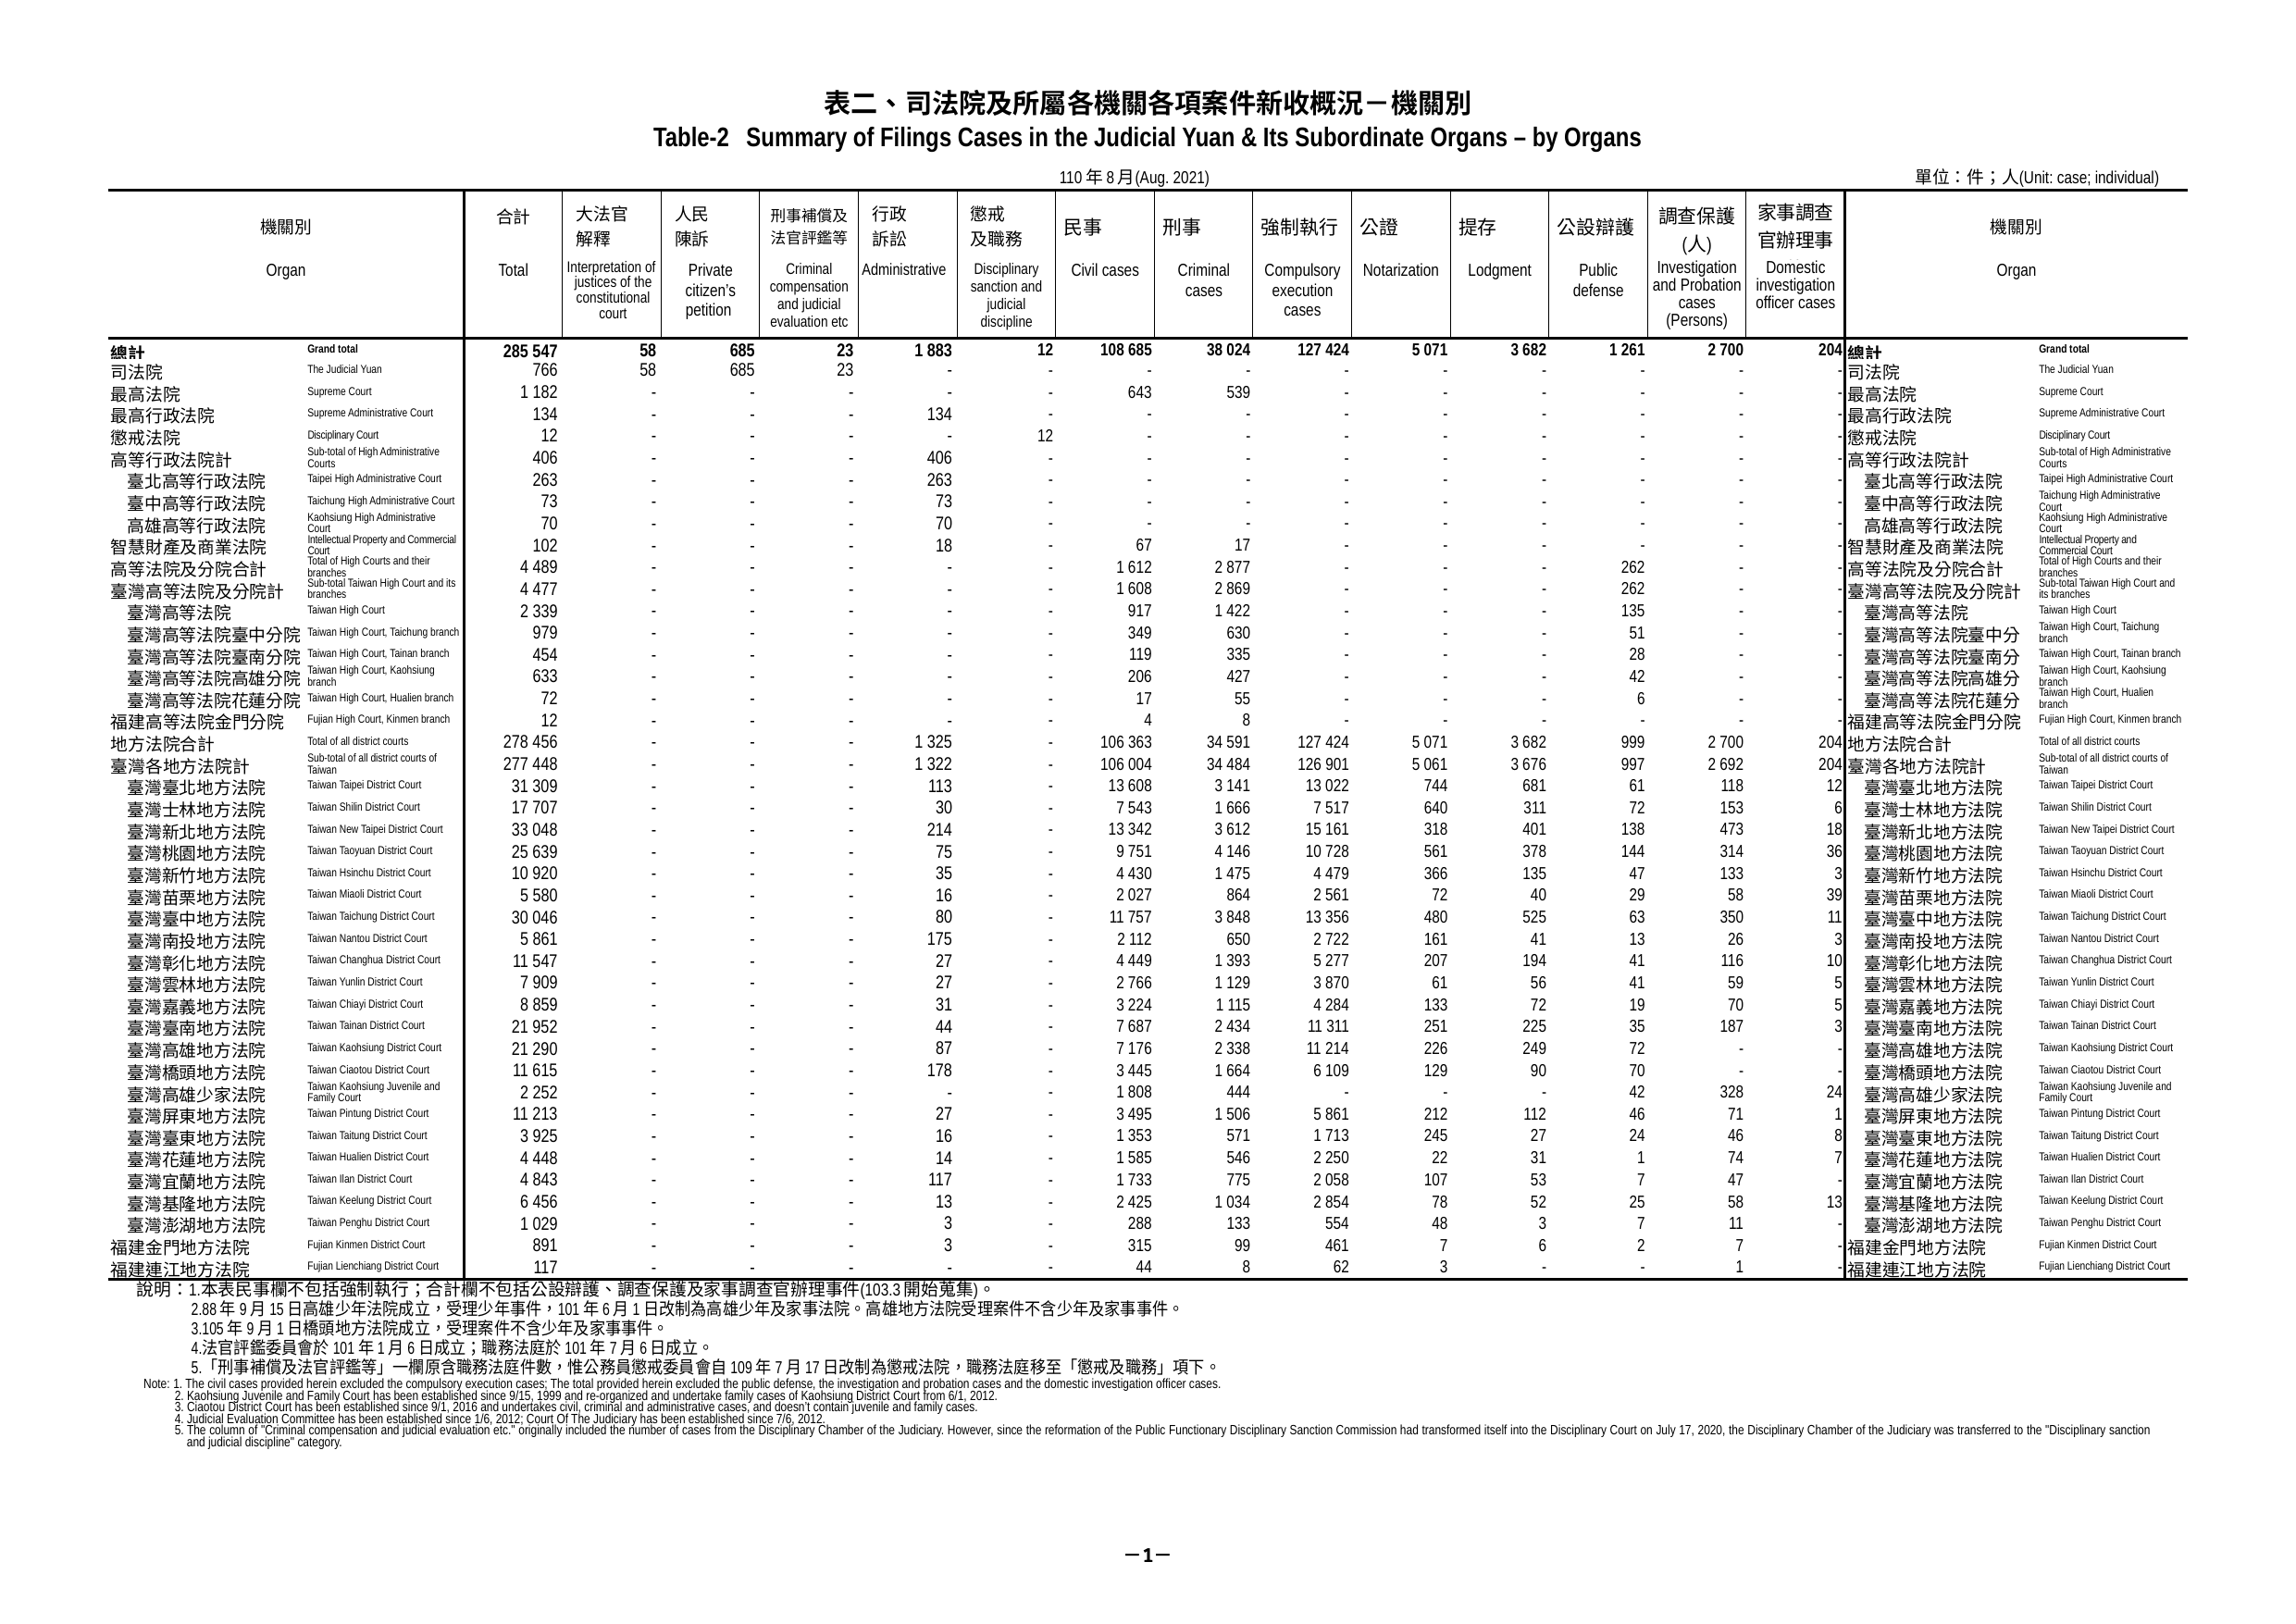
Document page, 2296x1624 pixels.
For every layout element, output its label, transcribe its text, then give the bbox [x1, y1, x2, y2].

table_cell - [1056, 403, 1154, 425]
table_cell 臺灣高雄少家法院 [1846, 1081, 2036, 1103]
table_cell - [957, 403, 1056, 425]
table_cell 臺灣各地方法院計 [1846, 753, 2036, 775]
table_cell - [760, 1256, 858, 1278]
table_cell Disciplinary Court [304, 425, 463, 446]
table_cell - [760, 818, 858, 840]
table_cell - [661, 775, 760, 797]
table_cell Sub-total of all district courts of Taiwan [2036, 753, 2188, 775]
table_cell 3 445 [1056, 1060, 1154, 1081]
table_cell - [1450, 512, 1549, 534]
table_cell - [1746, 688, 1843, 709]
table_cell 地方法院合計 [108, 731, 304, 752]
table_cell - [563, 775, 661, 797]
table_cell 臺灣基隆地方法院 [108, 1190, 304, 1212]
table_cell 311 [1450, 797, 1549, 818]
table_cell 1 808 [1056, 1081, 1154, 1103]
table_cell 臺灣高雄少家法院 [108, 1081, 304, 1103]
table_cell - [563, 1169, 661, 1190]
table_cell Taiwan High Court [2036, 600, 2188, 622]
table_cell - [1746, 425, 1843, 446]
table_cell 27 [859, 1103, 957, 1124]
table_cell 5 071 [1351, 340, 1450, 359]
table_cell 5 277 [1253, 949, 1351, 972]
table_cell 懲戒法院 [1846, 425, 2036, 446]
table_cell - [1351, 709, 1450, 731]
table_cell Criminal cases [1155, 260, 1252, 337]
table_cell 29 [1549, 884, 1647, 906]
table_cell - [1253, 468, 1351, 490]
table_cell 7 909 [465, 972, 563, 993]
table_cell - [957, 490, 1056, 512]
table_cell Fujian Kinmen District Court [304, 1234, 463, 1256]
table_cell 12 [1746, 775, 1843, 797]
table_cell 臺灣高等法院臺南分院 [1846, 643, 2036, 665]
table_cell 47 [1647, 1169, 1746, 1190]
table_cell 129 [1351, 1060, 1450, 1081]
table_cell - [957, 1124, 1056, 1147]
table_cell 116 [1647, 949, 1746, 972]
table_cell Taiwan Taichung District Court [2036, 906, 2188, 928]
table_cell Taiwan Changhua District Court [304, 949, 463, 972]
table_cell 10 [1746, 949, 1843, 972]
table_cell - [1450, 556, 1549, 577]
table_cell 臺灣雲林地方法院 [1846, 972, 2036, 993]
table_cell - [1647, 600, 1746, 622]
table_cell - [859, 380, 957, 403]
table_cell Taiwan Taipei District Court [304, 775, 463, 797]
table_cell - [1253, 600, 1351, 622]
table_cell 30 046 [465, 906, 563, 928]
table_cell Taiwan New Taipei District Court [2036, 818, 2188, 840]
table_cell - [563, 1212, 661, 1234]
table_cell - [1549, 359, 1647, 380]
table_cell - [1253, 403, 1351, 425]
table_cell 58 [563, 340, 661, 359]
table_cell 臺灣高等法院臺中分院 [108, 622, 304, 643]
table_cell 7 [1351, 1234, 1450, 1256]
text 3.105年9月1日橋頭地方法院成立，受理案件不含少年及家事事件。 [191, 1320, 2187, 1339]
table_cell - [760, 425, 858, 446]
table_cell - [1253, 577, 1351, 600]
table_cell - [1746, 709, 1843, 731]
table_header 強制執行 [1253, 192, 1351, 260]
table_cell Taiwan Miaoli District Court [304, 884, 463, 906]
table_cell 107 [1351, 1169, 1450, 1190]
table_cell - [957, 818, 1056, 840]
table_cell - [1351, 490, 1450, 512]
table_cell 30 [859, 797, 957, 818]
table_cell 12 [465, 709, 563, 731]
table_cell 73 [465, 490, 563, 512]
table_cell 1 883 [859, 340, 957, 359]
table_cell 1 115 [1154, 994, 1253, 1015]
table_cell - [1549, 447, 1647, 468]
table_cell 643 [1056, 380, 1154, 403]
table_cell - [1351, 468, 1450, 490]
table_cell 臺灣澎湖地方法院 [108, 1212, 304, 1234]
table_cell - [1647, 403, 1746, 425]
table_cell 16 [859, 1124, 957, 1147]
table_cell 4 448 [465, 1147, 563, 1169]
table_cell Total of High Courts and their branches [2036, 556, 2188, 577]
table_cell 3 [1746, 1015, 1843, 1037]
table_cell 臺灣嘉義地方法院 [108, 994, 304, 1015]
table_cell 34 484 [1154, 753, 1253, 775]
table_cell 5 [1746, 994, 1843, 1015]
table_cell - [1746, 359, 1843, 380]
table_cell - [563, 906, 661, 928]
table_cell - [661, 972, 760, 993]
table_cell Taiwan Taipei District Court [2036, 775, 2188, 797]
table_cell - [1351, 359, 1450, 380]
table_cell - [661, 600, 760, 622]
table_cell 臺灣新北地方法院 [1846, 818, 2036, 840]
table_cell - [661, 447, 760, 468]
table_header 刑事 [1155, 192, 1252, 260]
table_cell - [957, 840, 1056, 862]
table_cell Notarization [1352, 260, 1450, 337]
table_cell - [1351, 643, 1450, 665]
table_cell - [563, 665, 661, 687]
table_cell - [1746, 665, 1843, 687]
table_cell Taiwan Shilin District Court [2036, 797, 2188, 818]
table_cell 臺灣高雄地方法院 [1846, 1037, 2036, 1059]
table_cell Sub-total of High Administrative Courts [304, 447, 463, 468]
table_cell - [859, 1256, 957, 1278]
table_cell - [1746, 1234, 1843, 1256]
table_cell 臺灣臺北地方法院 [1846, 775, 2036, 797]
table_cell 277 448 [465, 753, 563, 775]
table_cell Taiwan Ilan District Court [304, 1169, 463, 1190]
table_cell 1 353 [1056, 1124, 1154, 1147]
table_cell - [661, 577, 760, 600]
table_cell - [563, 1256, 661, 1278]
table_cell 高等法院及分院合計 [1846, 556, 2036, 577]
table_cell 7 [1549, 1169, 1647, 1190]
table_cell 406 [465, 447, 563, 468]
table_cell - [1154, 359, 1253, 380]
table_cell 6 [1746, 797, 1843, 818]
table_cell - [563, 797, 661, 818]
table_cell 70 [465, 512, 563, 534]
table_cell 11 547 [465, 949, 563, 972]
table_cell - [661, 709, 760, 731]
table_cell 1 713 [1253, 1124, 1351, 1147]
table_cell 臺灣嘉義地方法院 [1846, 994, 2036, 1015]
table_cell 智慧財產及商業法院 [108, 534, 304, 556]
table_cell - [1746, 1212, 1843, 1234]
table_cell - [1746, 512, 1843, 534]
table_cell Taiwan Taitung District Court [2036, 1124, 2188, 1147]
table_cell Taiwan Hualien District Court [2036, 1147, 2188, 1169]
table_cell Interpretation of justices of the constitutional court [563, 260, 661, 337]
table_cell 最高行政法院 [108, 403, 304, 425]
table_cell 263 [465, 468, 563, 490]
table_cell 臺灣宜蘭地方法院 [108, 1169, 304, 1190]
table_cell - [760, 447, 858, 468]
table_cell 3 [1746, 928, 1843, 949]
table_cell 401 [1450, 818, 1549, 840]
table_cell - [957, 949, 1056, 972]
table_cell Fujian Kinmen District Court [2036, 1234, 2188, 1256]
table_cell 51 [1549, 622, 1647, 643]
table_cell 臺中高等行政法院 [1846, 490, 2036, 512]
table_cell 臺灣南投地方法院 [108, 928, 304, 949]
table_cell - [661, 949, 760, 972]
table_cell 總計 [1846, 340, 2036, 359]
table_cell - [957, 775, 1056, 797]
table_cell 臺灣臺東地方法院 [1846, 1124, 2036, 1147]
table_cell 685 [661, 359, 760, 380]
table_cell 328 [1647, 1081, 1746, 1103]
table_cell 福建金門地方法院 [1846, 1234, 2036, 1256]
table_cell - [563, 622, 661, 643]
table_cell 5 861 [1253, 1103, 1351, 1124]
table_header 公設辯護 [1549, 192, 1647, 260]
table_cell 72 [465, 688, 563, 709]
table_cell 臺灣基隆地方法院 [1846, 1190, 2036, 1212]
table_cell 21 290 [465, 1037, 563, 1059]
table_cell 119 [1056, 643, 1154, 665]
table_cell 高等行政法院計 [1846, 447, 2036, 468]
table_cell - [1351, 600, 1450, 622]
table_cell 10 920 [465, 862, 563, 884]
text 2.88年9月15日高雄少年法院成立，受理少年事件，101年6月1日改制為高雄少年及家事法院。高雄地方法院受理案件不含少年及家事事件。 [191, 1300, 2187, 1320]
table_cell - [661, 425, 760, 446]
table_cell 70 [1647, 994, 1746, 1015]
table_cell 72 [1351, 884, 1450, 906]
table_cell Sub-total of High Administrative Courts [2036, 447, 2188, 468]
table_cell - [957, 1037, 1056, 1059]
table_cell 90 [1450, 1060, 1549, 1081]
table_cell 108 685 [1056, 340, 1154, 359]
table_cell - [563, 1147, 661, 1169]
table_cell - [661, 556, 760, 577]
text 5.「刑事補償及法官評鑑等」一欄原含職務法庭件數，惟公務員懲戒委員會自109年7月17日改制為懲戒法院，職務法庭移至「懲戒及職務」項下。 [191, 1357, 2187, 1377]
text 說明：1.本表民事欄不包括強制執行；合計欄不包括公設辯護、調查保護及家事調查官辦理事件(103.3開始蒐集)。 [137, 1281, 2159, 1300]
table_cell 1 612 [1056, 556, 1154, 577]
table_cell - [957, 688, 1056, 709]
table_cell 6 109 [1253, 1060, 1351, 1081]
table_cell 226 [1351, 1037, 1450, 1059]
table_cell 17 707 [465, 797, 563, 818]
table_cell 58 [1647, 884, 1746, 906]
table_cell 臺灣高等法院及分院計 [108, 577, 304, 600]
table_cell Taiwan Taitung District Court [304, 1124, 463, 1147]
table_cell - [661, 1190, 760, 1212]
table_cell 10 728 [1253, 840, 1351, 862]
table_cell 997 [1549, 753, 1647, 775]
table_cell 總計 [108, 340, 304, 359]
table_cell 117 [859, 1169, 957, 1190]
table_cell 61 [1549, 775, 1647, 797]
table_cell - [1549, 380, 1647, 403]
table_cell 3 141 [1154, 775, 1253, 797]
table_cell 27 [859, 972, 957, 993]
table_cell 35 [1549, 1015, 1647, 1037]
table_cell - [1746, 447, 1843, 468]
table_cell 681 [1450, 775, 1549, 797]
table_cell 2 425 [1056, 1190, 1154, 1212]
table_cell 72 [1450, 994, 1549, 1015]
table_cell 3 [1450, 1212, 1549, 1234]
table_cell 6 [1450, 1234, 1549, 1256]
table_cell Supreme Administrative Court [2036, 403, 2188, 425]
table_cell 4 [1056, 709, 1154, 731]
text 表二、司法院及所屬各機關各項案件新收概況－機關別 [137, 82, 2159, 121]
table_header 家事調查官辦理事件 [1746, 192, 1843, 260]
table_cell - [957, 512, 1056, 534]
table_cell Taipei High Administrative Court [2036, 468, 2188, 490]
table_cell 979 [465, 622, 563, 643]
table_cell 161 [1351, 928, 1450, 949]
table_cell - [563, 643, 661, 665]
table_cell - [563, 818, 661, 840]
table_cell - [563, 1190, 661, 1212]
table_cell - [1351, 622, 1450, 643]
table_cell - [661, 884, 760, 906]
table_cell - [661, 534, 760, 556]
table_cell - [760, 380, 858, 403]
table_cell 7 517 [1253, 797, 1351, 818]
table_cell - [1549, 1256, 1647, 1278]
table_cell 1 585 [1056, 1147, 1154, 1169]
table_cell 204 [1746, 753, 1843, 775]
table_cell 214 [859, 818, 957, 840]
table_cell 高雄高等行政法院 [108, 512, 304, 534]
table_cell 5 861 [465, 928, 563, 949]
table_cell 4 284 [1253, 994, 1351, 1015]
table_cell - [957, 972, 1056, 993]
table_cell - [957, 1015, 1056, 1037]
table_cell 891 [465, 1234, 563, 1256]
table_cell 31 [859, 994, 957, 1015]
table_cell - [957, 1212, 1056, 1234]
table_cell 31 [1450, 1147, 1549, 1169]
table_cell Sub-total of all district courts of Taiwan [304, 753, 463, 775]
table_cell 13 608 [1056, 775, 1154, 797]
table_cell 133 [1154, 1212, 1253, 1234]
table_cell 臺灣高等法院花蓮分院 [108, 688, 304, 709]
table_cell 278 456 [465, 731, 563, 752]
table_cell 臺灣新竹地方法院 [1846, 862, 2036, 884]
table_cell 27 [859, 949, 957, 972]
table_cell Taichung High Administrative Court [2036, 490, 2188, 512]
table_cell 17 [1056, 688, 1154, 709]
table_cell - [1450, 468, 1549, 490]
table_cell 134 [859, 403, 957, 425]
table_cell Taiwan Nantou District Court [2036, 928, 2188, 949]
table_cell 1 034 [1154, 1190, 1253, 1212]
table_cell 46 [1647, 1124, 1746, 1147]
table_cell 47 [1549, 862, 1647, 884]
table_cell - [1746, 380, 1843, 403]
table_cell 70 [1549, 1060, 1647, 1081]
table_cell - [661, 906, 760, 928]
table_cell - [1056, 512, 1154, 534]
table_cell 206 [1056, 665, 1154, 687]
table_cell Grand total [2036, 340, 2188, 359]
table_header 民事 [1056, 192, 1154, 260]
table_cell 臺灣高等法院臺中分院 [1846, 622, 2036, 643]
table_cell Sub-total Taiwan High Court and its branches [2036, 577, 2188, 600]
table_cell 司法院 [108, 359, 304, 380]
table_cell 3 676 [1450, 753, 1549, 775]
table_cell 臺灣臺南地方法院 [1846, 1015, 2036, 1037]
table_cell 臺灣花蓮地方法院 [1846, 1147, 2036, 1169]
table_cell - [661, 797, 760, 818]
table_cell - [661, 1015, 760, 1037]
table_cell 99 [1154, 1234, 1253, 1256]
table_header 機關別 [108, 192, 463, 260]
table_cell 9 751 [1056, 840, 1154, 862]
table_cell 766 [465, 359, 563, 380]
table_cell 22 [1351, 1147, 1450, 1169]
table_cell Taiwan High Court, Tainan branch [2036, 643, 2188, 665]
table_cell 2 339 [465, 600, 563, 622]
table_cell - [760, 665, 858, 687]
table_cell - [1351, 556, 1450, 577]
table_cell 41 [1549, 972, 1647, 993]
table_cell 最高行政法院 [1846, 403, 2036, 425]
table_cell - [1253, 512, 1351, 534]
table_cell 臺灣高等法院 [1846, 600, 2036, 622]
table_cell Taiwan Ilan District Court [2036, 1169, 2188, 1190]
table_cell - [957, 709, 1056, 731]
table_cell 87 [859, 1037, 957, 1059]
table_header 合計 [465, 192, 562, 260]
table_cell 1 182 [465, 380, 563, 403]
table_cell Kaohsiung High Administrative Court [2036, 512, 2188, 534]
table_cell 633 [465, 665, 563, 687]
table_cell 650 [1154, 928, 1253, 949]
text 2. Kaohsiung Juvenile and Family Court has been established since 9/15, 1999 and re-organized and undertake family cases of Kaohsiung District Court from 6/1, 2012. [137, 1391, 2159, 1403]
table_cell 34 591 [1154, 731, 1253, 752]
table_cell - [1647, 447, 1746, 468]
table_cell 臺灣臺南地方法院 [108, 1015, 304, 1037]
table_cell Taiwan Changhua District Court [2036, 949, 2188, 972]
table_cell 263 [859, 468, 957, 490]
table_cell - [760, 1015, 858, 1037]
table_cell 福建連江地方法院 [1846, 1256, 2036, 1278]
table_cell - [760, 600, 858, 622]
table_cell - [1351, 425, 1450, 446]
table_cell 349 [1056, 622, 1154, 643]
table_cell 8 [1746, 1124, 1843, 1147]
table_cell - [563, 731, 661, 752]
table_cell 58 [563, 359, 661, 380]
table_cell 臺灣澎湖地方法院 [1846, 1212, 2036, 1234]
table_cell 臺灣雲林地方法院 [108, 972, 304, 993]
table_cell - [760, 994, 858, 1015]
table_cell Sub-total Taiwan High Court and its branches [304, 577, 463, 600]
table_cell 41 [1450, 928, 1549, 949]
table_cell - [1746, 600, 1843, 622]
table_cell - [1746, 643, 1843, 665]
table_cell 52 [1450, 1190, 1549, 1212]
table_cell 46 [1549, 1103, 1647, 1124]
table_cell - [957, 468, 1056, 490]
table_cell - [661, 403, 760, 425]
table_cell - [1647, 622, 1746, 643]
table_cell 53 [1450, 1169, 1549, 1190]
table_cell - [1154, 468, 1253, 490]
table_cell - [661, 1212, 760, 1234]
table_cell - [1647, 1037, 1746, 1059]
table_cell 27 [1450, 1124, 1549, 1147]
table_cell - [563, 994, 661, 1015]
table_cell Taiwan Nantou District Court [304, 928, 463, 949]
table_cell - [1549, 468, 1647, 490]
table_cell - [1450, 600, 1549, 622]
table_cell 118 [1647, 775, 1746, 797]
table_cell - [661, 928, 760, 949]
table_cell Taiwan Tainan District Court [2036, 1015, 2188, 1037]
table_cell 225 [1450, 1015, 1549, 1037]
table_cell 2 692 [1647, 753, 1746, 775]
table_cell - [957, 731, 1056, 752]
table_cell 427 [1154, 665, 1253, 687]
table_cell 70 [859, 512, 957, 534]
table_cell - [760, 972, 858, 993]
table_cell - [1253, 490, 1351, 512]
table_cell 福建高等法院金門分院 [1846, 709, 2036, 731]
table_cell 4 843 [465, 1169, 563, 1190]
table_cell 3 [859, 1212, 957, 1234]
table_cell - [957, 1169, 1056, 1190]
table_cell 臺灣新竹地方法院 [108, 862, 304, 884]
table_cell - [1450, 643, 1549, 665]
table_cell Taiwan Taoyuan District Court [304, 840, 463, 862]
table_cell - [859, 688, 957, 709]
table_cell 地方法院合計 [1846, 731, 2036, 752]
table_cell 臺灣彰化地方法院 [108, 949, 304, 972]
table_cell 臺中高等行政法院 [108, 490, 304, 512]
table_cell Organ [108, 260, 463, 337]
text 4.法官評鑑委員會於101年1月6日成立；職務法庭於101年7月6日成立。 [191, 1339, 2187, 1357]
table_cell - [1746, 577, 1843, 600]
table_cell - [661, 818, 760, 840]
table_cell - [1351, 577, 1450, 600]
table_cell 1 261 [1549, 340, 1647, 359]
text 110年8月(Aug. 2021) 單位：件；人(Unit: case; individual) [137, 164, 2159, 189]
table_cell 3 612 [1154, 818, 1253, 840]
table_cell 6 456 [465, 1190, 563, 1212]
table_cell 126 901 [1253, 753, 1351, 775]
table_cell - [1647, 425, 1746, 446]
table_cell 59 [1647, 972, 1746, 993]
table_cell Taiwan Kaohsiung Juvenile and Family Court [304, 1081, 463, 1103]
table_cell 207 [1351, 949, 1450, 972]
table_cell 2 766 [1056, 972, 1154, 993]
table_cell - [1647, 359, 1746, 380]
table_cell Taiwan Penghu District Court [304, 1212, 463, 1234]
table_cell - [563, 556, 661, 577]
table_cell 5 580 [465, 884, 563, 906]
table_cell 臺灣南投地方法院 [1846, 928, 2036, 949]
table_cell - [1647, 577, 1746, 600]
table_cell - [1450, 665, 1549, 687]
table_cell - [957, 862, 1056, 884]
table_cell 73 [859, 490, 957, 512]
table_cell 62 [1253, 1256, 1351, 1278]
table_cell - [957, 1190, 1056, 1212]
table_cell 5 071 [1351, 731, 1450, 752]
table_cell 187 [1647, 1015, 1746, 1037]
table_cell 1 [1647, 1256, 1746, 1278]
table_cell 臺灣桃園地方法院 [108, 840, 304, 862]
table_cell 378 [1450, 840, 1549, 862]
table_cell - [1746, 403, 1843, 425]
table_cell - [661, 1147, 760, 1169]
table_cell - [760, 577, 858, 600]
table_cell 13 [1549, 928, 1647, 949]
table_cell - [1450, 1081, 1549, 1103]
table_cell 司法院 [1846, 359, 2036, 380]
table_cell 2 252 [465, 1081, 563, 1103]
table_cell - [563, 688, 661, 709]
table_cell - [661, 1103, 760, 1124]
table_cell - [1056, 468, 1154, 490]
table_cell - [760, 1169, 858, 1190]
table_cell - [1351, 512, 1450, 534]
table_cell - [1746, 468, 1843, 490]
table_cell - [957, 643, 1056, 665]
table_cell 3 [1351, 1256, 1450, 1278]
table_cell 11 214 [1253, 1037, 1351, 1059]
table_cell - [859, 359, 957, 380]
table_cell 2 700 [1647, 731, 1746, 752]
table_cell 178 [859, 1060, 957, 1081]
table_cell - [1746, 534, 1843, 556]
table_cell Total of all district courts [304, 731, 463, 752]
table_cell - [661, 665, 760, 687]
table_cell 23 [760, 359, 858, 380]
table_cell 1 506 [1154, 1103, 1253, 1124]
table_cell Taiwan Taichung District Court [304, 906, 463, 928]
table_cell - [957, 1060, 1056, 1081]
table_cell - [563, 928, 661, 949]
table_cell 25 [1549, 1190, 1647, 1212]
table_cell 福建金門地方法院 [108, 1234, 304, 1256]
table_cell 864 [1154, 884, 1253, 906]
table_cell Taiwan Kaohsiung District Court [304, 1037, 463, 1059]
table_cell Compulsory execution cases [1253, 260, 1351, 337]
table_cell The Judicial Yuan [304, 359, 463, 380]
table_cell 2 722 [1253, 928, 1351, 949]
text 3. Ciaotou District Court has been established since 9/1, 2016 and undertakes civil, criminal and administrative cases, and doesn’t contain juvenile and family cases. [137, 1403, 2159, 1414]
table_cell - [1056, 490, 1154, 512]
table_cell 1 393 [1154, 949, 1253, 972]
table_cell - [1253, 622, 1351, 643]
table_cell 315 [1056, 1234, 1154, 1256]
table_cell 106 004 [1056, 753, 1154, 775]
table_cell Taiwan Chiayi District Court [304, 994, 463, 1015]
table_cell Supreme Court [304, 380, 463, 403]
table_cell 366 [1351, 862, 1450, 884]
table_cell 133 [1647, 862, 1746, 884]
table_cell - [563, 1081, 661, 1103]
table_cell - [957, 1234, 1056, 1256]
table_cell - [1746, 622, 1843, 643]
table_cell 臺灣臺中地方法院 [1846, 906, 2036, 928]
table_cell 5 061 [1351, 753, 1450, 775]
table_cell 112 [1450, 1103, 1549, 1124]
table_cell Taiwan High Court, Hualien branch [304, 688, 463, 709]
table_cell - [1549, 512, 1647, 534]
table_cell 3 870 [1253, 972, 1351, 993]
table_cell 4 146 [1154, 840, 1253, 862]
table_cell - [1154, 490, 1253, 512]
table_cell 4 430 [1056, 862, 1154, 884]
table_cell Taiwan Miaoli District Court [2036, 884, 2188, 906]
table_cell - [563, 600, 661, 622]
table_header 調查保護 (人) [1648, 192, 1745, 260]
table_cell 26 [1647, 928, 1746, 949]
table_cell - [1746, 490, 1843, 512]
table_cell - [563, 840, 661, 862]
table_cell - [760, 949, 858, 972]
table_cell - [1647, 468, 1746, 490]
table_cell 1 [1549, 1147, 1647, 1169]
table_cell - [1549, 425, 1647, 446]
table_cell - [1056, 359, 1154, 380]
table_cell - [957, 753, 1056, 775]
table_cell - [859, 643, 957, 665]
table_cell - [760, 731, 858, 752]
table_cell - [1253, 359, 1351, 380]
table_cell 臺灣臺東地方法院 [108, 1124, 304, 1147]
table_cell 56 [1450, 972, 1549, 993]
table_cell Taiwan High Court, Kaohsiung branch [304, 665, 463, 687]
table_cell - [760, 1190, 858, 1212]
table_cell - [859, 577, 957, 600]
table_cell - [1549, 490, 1647, 512]
table_cell - [760, 490, 858, 512]
table_cell - [957, 359, 1056, 380]
table_cell - [760, 906, 858, 928]
table_cell Taiwan High Court [304, 600, 463, 622]
table_cell 41 [1549, 949, 1647, 972]
table_cell - [957, 797, 1056, 818]
table_cell - [1154, 447, 1253, 468]
table_cell 2 058 [1253, 1169, 1351, 1190]
table_cell - [760, 1037, 858, 1059]
table_cell Total [465, 260, 562, 337]
table_cell Taiwan Hsinchu District Court [2036, 862, 2188, 884]
table_cell - [957, 577, 1056, 600]
table_cell 318 [1351, 818, 1450, 840]
table_cell 262 [1549, 577, 1647, 600]
table_cell Lodgment [1451, 260, 1548, 337]
table_cell - [1746, 1169, 1843, 1190]
table_cell Taiwan Kaohsiung Juvenile and Family Court [2036, 1081, 2188, 1103]
table_cell Grand total [304, 340, 463, 359]
table_cell 454 [465, 643, 563, 665]
table_cell Taiwan High Court, Taichung branch [304, 622, 463, 643]
table_cell - [1647, 534, 1746, 556]
table_cell 175 [859, 928, 957, 949]
table_cell - [1253, 556, 1351, 577]
table_cell 3 682 [1450, 731, 1549, 752]
table_cell - [1154, 403, 1253, 425]
table_cell - [1647, 380, 1746, 403]
table_cell 4 449 [1056, 949, 1154, 972]
table_cell 35 [859, 862, 957, 884]
table_cell - [1056, 447, 1154, 468]
table_cell - [1253, 1081, 1351, 1103]
table_cell 33 048 [465, 818, 563, 840]
table_cell Total of all district courts [2036, 731, 2188, 752]
table_cell 775 [1154, 1169, 1253, 1190]
table_cell 1 422 [1154, 600, 1253, 622]
table_cell - [1450, 709, 1549, 731]
table_cell 臺灣屏東地方法院 [1846, 1103, 2036, 1124]
table_cell 智慧財產及商業法院 [1846, 534, 2036, 556]
table_cell - [760, 1147, 858, 1169]
table_cell 3 224 [1056, 994, 1154, 1015]
table_cell - [1647, 490, 1746, 512]
table_header 行政 訴訟 [859, 192, 957, 260]
table_cell 135 [1450, 862, 1549, 884]
table_cell - [1253, 380, 1351, 403]
table_cell 67 [1056, 534, 1154, 556]
table_cell 1 325 [859, 731, 957, 752]
table_cell 71 [1647, 1103, 1746, 1124]
table_cell 24 [1746, 1081, 1843, 1103]
table_cell 臺灣屏東地方法院 [108, 1103, 304, 1124]
table_cell Taiwan Taoyuan District Court [2036, 840, 2188, 862]
table_cell 102 [465, 534, 563, 556]
table_cell - [661, 1124, 760, 1147]
table_cell Total of High Courts and their branches [304, 556, 463, 577]
table_cell - [760, 840, 858, 862]
table_cell Taiwan Yunlin District Court [2036, 972, 2188, 993]
table_cell 18 [1746, 818, 1843, 840]
table_cell 8 [1154, 709, 1253, 731]
table_cell 42 [1549, 1081, 1647, 1103]
table_cell - [1450, 1256, 1549, 1278]
table_cell - [1450, 403, 1549, 425]
table_cell 2 854 [1253, 1190, 1351, 1212]
table_cell Intellectual Property and Commercial Court [304, 534, 463, 556]
table_cell - [1450, 534, 1549, 556]
table_cell 25 639 [465, 840, 563, 862]
table_cell - [563, 1060, 661, 1081]
table_cell - [661, 862, 760, 884]
table_cell 臺灣苗栗地方法院 [108, 884, 304, 906]
table_cell 1 129 [1154, 972, 1253, 993]
table_cell 7 [1549, 1212, 1647, 1234]
table_cell 288 [1056, 1212, 1154, 1234]
table_cell 138 [1549, 818, 1647, 840]
table_cell 36 [1746, 840, 1843, 862]
table_cell Domestic investigation officer cases [1746, 260, 1843, 337]
table_cell Taiwan Keelung District Court [304, 1190, 463, 1212]
table_cell The Judicial Yuan [2036, 359, 2188, 380]
table_cell - [563, 490, 661, 512]
text Note: 1. The civil cases provided herein excluded the compulsory execution cases; The total provided herein excluded the public defense, the investigation and probation cases and the domestic investigation officer cases. [143, 1380, 2159, 1391]
table_cell 546 [1154, 1147, 1253, 1169]
table_cell - [957, 884, 1056, 906]
table_cell - [563, 577, 661, 600]
table_cell 744 [1351, 775, 1450, 797]
table_cell 臺灣高等法院臺南分院 [108, 643, 304, 665]
table_cell - [563, 709, 661, 731]
table_cell 8 859 [465, 994, 563, 1015]
table_cell 78 [1351, 1190, 1450, 1212]
table_cell 12 [465, 425, 563, 446]
table_cell 23 [760, 340, 858, 359]
table_cell 335 [1154, 643, 1253, 665]
table_cell - [760, 1103, 858, 1124]
table_cell 204 [1746, 340, 1843, 359]
table_cell 127 424 [1253, 340, 1351, 359]
table_cell 臺灣宜蘭地方法院 [1846, 1169, 2036, 1190]
table_cell 2 877 [1154, 556, 1253, 577]
table_cell - [957, 622, 1056, 643]
table_cell 245 [1351, 1124, 1450, 1147]
table_cell - [1351, 1081, 1450, 1103]
table_cell - [1450, 425, 1549, 446]
table_cell 懲戒法院 [108, 425, 304, 446]
table_cell - [760, 884, 858, 906]
table_cell - [957, 556, 1056, 577]
table_cell 12 [957, 425, 1056, 446]
text 5. The column of "Criminal compensation and judicial evaluation etc." originally included the number of cases from the Disciplinary Chamber of the Judiciary. However, since the reformation of the Public Functionary Disciplinary Sanction Commission had transformed itself into the Disciplinary Court on July 17, 2020, the Disciplinary Chamber of the Judiciary was transferred to the "Disciplinary sanction and judicial discipline" category. [174, 1426, 2159, 1449]
table_cell 高等行政法院計 [108, 447, 304, 468]
table_cell - [661, 1060, 760, 1081]
table_cell - [859, 665, 957, 687]
table_cell 5 [1746, 972, 1843, 993]
table_cell 133 [1351, 994, 1450, 1015]
table_cell - [1647, 709, 1746, 731]
table_cell 3 [859, 1234, 957, 1256]
table_cell - [1450, 380, 1549, 403]
table_cell 臺北高等行政法院 [1846, 468, 2036, 490]
table_cell 臺灣高等法院及分院計 [1846, 577, 2036, 600]
table_cell - [760, 862, 858, 884]
table_header 機關別 [1846, 192, 2188, 260]
table_cell - [1154, 425, 1253, 446]
table_cell 106 363 [1056, 731, 1154, 752]
table_cell - [563, 884, 661, 906]
table_cell - [859, 600, 957, 622]
table_cell - [563, 862, 661, 884]
table_cell 640 [1351, 797, 1450, 818]
table_cell 480 [1351, 906, 1450, 928]
table_cell Taiwan Chiayi District Court [2036, 994, 2188, 1015]
table_cell - [1351, 534, 1450, 556]
table_cell 74 [1647, 1147, 1746, 1169]
table_cell 臺灣士林地方法院 [108, 797, 304, 818]
table_cell - [760, 1234, 858, 1256]
table_cell Fujian High Court, Kinmen branch [304, 709, 463, 731]
table_cell 2 561 [1253, 884, 1351, 906]
table_cell - [661, 1256, 760, 1278]
table_cell Intellectual Property and Commercial Court [2036, 534, 2188, 556]
table_cell 高雄高等行政法院 [1846, 512, 2036, 534]
table_cell Taiwan Keelung District Court [2036, 1190, 2188, 1212]
table_cell 高等法院及分院合計 [108, 556, 304, 577]
table_cell Civil cases [1056, 260, 1154, 337]
table_cell 7 543 [1056, 797, 1154, 818]
table_cell 2 112 [1056, 928, 1154, 949]
table_cell 204 [1746, 731, 1843, 752]
table_cell - [1450, 577, 1549, 600]
table_cell Organ [1846, 260, 2188, 337]
table_cell - [859, 556, 957, 577]
table_cell 臺灣高雄地方法院 [108, 1037, 304, 1059]
table_cell - [957, 1147, 1056, 1169]
table_cell 2 [1549, 1234, 1647, 1256]
table_cell 212 [1351, 1103, 1450, 1124]
table_cell 314 [1647, 840, 1746, 862]
table_cell 55 [1154, 688, 1253, 709]
table_cell - [1351, 688, 1450, 709]
table_cell Disciplinary Court [2036, 425, 2188, 446]
table_cell 144 [1549, 840, 1647, 862]
table_cell 13 [859, 1190, 957, 1212]
table_cell Fujian High Court, Kinmen branch [2036, 709, 2188, 731]
table_cell - [563, 1234, 661, 1256]
table_cell - [760, 1212, 858, 1234]
table_cell - [563, 447, 661, 468]
table_cell 44 [859, 1015, 957, 1037]
table_cell - [859, 1081, 957, 1103]
table_cell - [1549, 709, 1647, 731]
table_cell 44 [1056, 1256, 1154, 1278]
table_cell - [661, 688, 760, 709]
table_cell 臺灣各地方法院計 [108, 753, 304, 775]
table_cell - [1253, 688, 1351, 709]
table_cell 7 [1746, 1147, 1843, 1169]
table_cell Taiwan Penghu District Court [2036, 1212, 2188, 1234]
table_cell 4 477 [465, 577, 563, 600]
table_cell 61 [1351, 972, 1450, 993]
table_cell - [1746, 556, 1843, 577]
table_cell 262 [1549, 556, 1647, 577]
table_cell - [1746, 1037, 1843, 1059]
table_cell 999 [1549, 731, 1647, 752]
table_cell 48 [1351, 1212, 1450, 1234]
table_cell - [661, 512, 760, 534]
table_cell - [661, 1081, 760, 1103]
table_cell - [1647, 556, 1746, 577]
table_cell 6 [1549, 688, 1647, 709]
table_cell - [1746, 1060, 1843, 1081]
table_cell 2 338 [1154, 1037, 1253, 1059]
table_cell - [957, 994, 1056, 1015]
table_cell - [1450, 622, 1549, 643]
table_cell 臺灣高等法院高雄分院 [108, 665, 304, 687]
table_cell - [859, 425, 957, 446]
table_cell - [661, 994, 760, 1015]
table_header 公證 [1352, 192, 1450, 260]
table_cell 80 [859, 906, 957, 928]
table_cell - [1450, 688, 1549, 709]
table_cell 31 309 [465, 775, 563, 797]
table_cell - [563, 425, 661, 446]
table_cell 臺灣橋頭地方法院 [108, 1060, 304, 1081]
table_cell 臺灣士林地方法院 [1846, 797, 2036, 818]
table_cell 臺灣苗栗地方法院 [1846, 884, 2036, 906]
table_cell - [661, 1234, 760, 1256]
table_cell 72 [1549, 797, 1647, 818]
table_cell 525 [1450, 906, 1549, 928]
table_cell Taiwan New Taipei District Court [304, 818, 463, 840]
table_cell Taiwan High Court, Kaohsiung branch [2036, 665, 2188, 687]
table_cell 13 342 [1056, 818, 1154, 840]
table_cell 571 [1154, 1124, 1253, 1147]
table_cell Taiwan Pintung District Court [2036, 1103, 2188, 1124]
table_cell 127 424 [1253, 731, 1351, 752]
table_cell - [957, 534, 1056, 556]
table_cell 臺灣高等法院高雄分院 [1846, 665, 2036, 687]
table_cell 福建高等法院金門分院 [108, 709, 304, 731]
table_cell - [661, 1037, 760, 1059]
table_cell - [563, 949, 661, 972]
table_cell 臺灣臺中地方法院 [108, 906, 304, 928]
table_cell 63 [1549, 906, 1647, 928]
table_cell - [760, 468, 858, 490]
table_cell - [661, 490, 760, 512]
table_cell 臺灣橋頭地方法院 [1846, 1060, 2036, 1081]
table_cell 350 [1647, 906, 1746, 928]
table_cell - [760, 1060, 858, 1081]
text Table-2 Summary of Filings Cases in the Judicial Yuan & Its Subordinate Organs – by Organs [137, 121, 2159, 152]
table_cell 1 733 [1056, 1169, 1154, 1190]
table_cell - [661, 1169, 760, 1190]
table_cell - [760, 622, 858, 643]
table_cell 18 [859, 534, 957, 556]
table_cell 4 489 [465, 556, 563, 577]
table_cell 11 213 [465, 1103, 563, 1124]
table_cell - [957, 600, 1056, 622]
table_cell 113 [859, 775, 957, 797]
table_cell 38 024 [1154, 340, 1253, 359]
table_cell - [1253, 534, 1351, 556]
table_cell 3 [1746, 862, 1843, 884]
table_cell - [1450, 359, 1549, 380]
table_cell 1 475 [1154, 862, 1253, 884]
table_cell 11 615 [465, 1060, 563, 1081]
table_cell - [1746, 1256, 1843, 1278]
table_cell 7 176 [1056, 1037, 1154, 1059]
table_cell - [859, 622, 957, 643]
table_cell 135 [1549, 600, 1647, 622]
table_cell - [661, 468, 760, 490]
table_cell - [1154, 512, 1253, 534]
table_cell - [661, 753, 760, 775]
table_cell 917 [1056, 600, 1154, 622]
table_cell 臺灣桃園地方法院 [1846, 840, 2036, 862]
table_cell 1 322 [859, 753, 957, 775]
table_cell - [563, 753, 661, 775]
table_cell 42 [1549, 665, 1647, 687]
table_header 提存 [1451, 192, 1548, 260]
table_cell Supreme Court [2036, 380, 2188, 403]
table_cell - [1056, 425, 1154, 446]
table_cell 3 848 [1154, 906, 1253, 928]
table_cell 285 547 [465, 340, 563, 359]
table_cell 11 757 [1056, 906, 1154, 928]
table_cell 117 [465, 1256, 563, 1278]
table_cell - [1549, 534, 1647, 556]
table_cell 40 [1450, 884, 1549, 906]
table_cell - [760, 688, 858, 709]
table_cell - [760, 1124, 858, 1147]
table_cell - [1351, 665, 1450, 687]
table_cell 15 161 [1253, 818, 1351, 840]
table_cell Taiwan Hualien District Court [304, 1147, 463, 1169]
table_cell 3 495 [1056, 1103, 1154, 1124]
table_cell 75 [859, 840, 957, 862]
table_cell Taiwan Shilin District Court [304, 797, 463, 818]
table_cell Fujian Lienchiang District Court [304, 1256, 463, 1278]
table_cell 13 [1746, 1190, 1843, 1212]
table_cell 1 664 [1154, 1060, 1253, 1081]
table_cell 11 [1746, 906, 1843, 928]
table_cell 17 [1154, 534, 1253, 556]
table_cell 14 [859, 1147, 957, 1169]
table_cell Investigation and Probation cases (Persons) [1648, 260, 1745, 337]
table_cell - [563, 972, 661, 993]
table_cell 2 434 [1154, 1015, 1253, 1037]
table_cell 2 027 [1056, 884, 1154, 906]
table_cell 21 952 [465, 1015, 563, 1037]
table_cell 2 700 [1647, 340, 1746, 359]
table_cell - [760, 928, 858, 949]
table_cell - [563, 1103, 661, 1124]
table_cell - [760, 1081, 858, 1103]
table_cell - [1647, 1060, 1746, 1081]
table_cell Taiwan Pintung District Court [304, 1103, 463, 1124]
table_cell - [1647, 665, 1746, 687]
table_header 刑事補償及 法官評鑑等 [760, 192, 858, 260]
table_cell 444 [1154, 1081, 1253, 1103]
table_cell Taiwan Hsinchu District Court [304, 862, 463, 884]
table_cell 7 687 [1056, 1015, 1154, 1037]
table_cell 554 [1253, 1212, 1351, 1234]
table_cell - [957, 1103, 1056, 1124]
table_cell Private citizen’s petition [662, 260, 759, 337]
table_cell - [1450, 490, 1549, 512]
table_cell - [661, 643, 760, 665]
table_cell 臺灣高等法院 [108, 600, 304, 622]
table_cell - [661, 840, 760, 862]
table_cell 福建連江地方法院 [108, 1256, 304, 1278]
table_cell 39 [1746, 884, 1843, 906]
table_cell - [661, 622, 760, 643]
table_cell Taiwan High Court, Tainan branch [304, 643, 463, 665]
table_cell Taiwan High Court, Hualien branch [2036, 688, 2188, 709]
table_cell 194 [1450, 949, 1549, 972]
table_cell 58 [1647, 1190, 1746, 1212]
table_cell - [1253, 447, 1351, 468]
table_cell - [563, 403, 661, 425]
table_cell - [1549, 403, 1647, 425]
table_cell - [563, 468, 661, 490]
table_cell 7 [1647, 1234, 1746, 1256]
table_cell - [760, 753, 858, 775]
table_cell - [563, 1124, 661, 1147]
table_cell - [1351, 403, 1450, 425]
table_cell 1 666 [1154, 797, 1253, 818]
table_cell 1 608 [1056, 577, 1154, 600]
table_cell 臺灣新北地方法院 [108, 818, 304, 840]
table_cell 251 [1351, 1015, 1450, 1037]
table_cell 1 029 [465, 1212, 563, 1234]
table_cell 461 [1253, 1234, 1351, 1256]
table_cell Kaohsiung High Administrative Court [304, 512, 463, 534]
table_cell 臺灣臺北地方法院 [108, 775, 304, 797]
table_cell - [1253, 665, 1351, 687]
table_cell Fujian Lienchiang District Court [2036, 1256, 2188, 1278]
table_cell Disciplinary sanction and judicial discipline [958, 260, 1055, 337]
table_cell 12 [957, 340, 1056, 359]
table_cell 臺灣高等法院花蓮分院 [1846, 688, 2036, 709]
table_cell 561 [1351, 840, 1450, 862]
table_cell Taiwan High Court, Taichung branch [2036, 622, 2188, 643]
table_cell - [1647, 688, 1746, 709]
table_cell - [957, 665, 1056, 687]
table_cell - [760, 512, 858, 534]
table_cell - [859, 709, 957, 731]
table_header 大法官 解釋 [563, 192, 661, 260]
table_cell - [563, 1015, 661, 1037]
table_cell - [760, 403, 858, 425]
table_cell Taiwan Ciaotou District Court [304, 1060, 463, 1081]
table_cell Public defense [1549, 260, 1647, 337]
table_cell - [1647, 643, 1746, 665]
table_cell 134 [465, 403, 563, 425]
table_cell - [760, 556, 858, 577]
table_header 懲戒 及職務 [958, 192, 1055, 260]
table_cell Taichung High Administrative Court [304, 490, 463, 512]
table_cell - [1253, 425, 1351, 446]
table_cell - [957, 380, 1056, 403]
table_cell 685 [661, 340, 760, 359]
table_cell Taipei High Administrative Court [304, 468, 463, 490]
table_cell 8 [1154, 1256, 1253, 1278]
table_cell 406 [859, 447, 957, 468]
table_cell - [563, 1037, 661, 1059]
table_cell 3 682 [1450, 340, 1549, 359]
table_cell - [1647, 512, 1746, 534]
table_cell 13 356 [1253, 906, 1351, 928]
table_cell - [661, 380, 760, 403]
table_cell - [1253, 709, 1351, 731]
table_cell - [563, 512, 661, 534]
table_cell - [760, 643, 858, 665]
table_cell 28 [1549, 643, 1647, 665]
table_cell - [563, 380, 661, 403]
table_cell 24 [1549, 1124, 1647, 1147]
table_header 人民 陳訴 [662, 192, 759, 260]
table_cell 539 [1154, 380, 1253, 403]
table_cell - [760, 534, 858, 556]
table_cell - [760, 797, 858, 818]
table_cell - [563, 534, 661, 556]
table_cell 16 [859, 884, 957, 906]
table_cell - [957, 447, 1056, 468]
table_cell Taiwan Tainan District Court [304, 1015, 463, 1037]
table_cell 最高法院 [1846, 380, 2036, 403]
table_cell Administrative [859, 260, 957, 337]
table_cell 249 [1450, 1037, 1549, 1059]
table_cell 1 [1746, 1103, 1843, 1124]
table_cell - [1253, 643, 1351, 665]
table_cell 2 869 [1154, 577, 1253, 600]
table_cell 153 [1647, 797, 1746, 818]
table_cell 臺灣花蓮地方法院 [108, 1147, 304, 1169]
table_cell Taiwan Ciaotou District Court [2036, 1060, 2188, 1081]
table_cell 3 925 [465, 1124, 563, 1147]
table_cell - [661, 731, 760, 752]
table_cell 臺北高等行政法院 [108, 468, 304, 490]
table_cell 630 [1154, 622, 1253, 643]
table_cell Taiwan Yunlin District Court [304, 972, 463, 993]
table_cell Supreme Administrative Court [304, 403, 463, 425]
table_cell 13 022 [1253, 775, 1351, 797]
table_cell 11 [1647, 1212, 1746, 1234]
table_cell - [1351, 447, 1450, 468]
table_cell 11 311 [1253, 1015, 1351, 1037]
table_cell - [760, 775, 858, 797]
table_cell - [1450, 447, 1549, 468]
table_cell - [1351, 380, 1450, 403]
table_cell 最高法院 [108, 380, 304, 403]
table_cell Criminal compensation and judicial evaluation etc [760, 260, 858, 337]
table_cell - [957, 1256, 1056, 1278]
table_cell 19 [1549, 994, 1647, 1015]
table_cell - [957, 928, 1056, 949]
table_cell 473 [1647, 818, 1746, 840]
text 4. Judicial Evaluation Committee has been established since 1/6, 2012; Court Of The Judiciary has been established since 7/6, 2012. [137, 1414, 2159, 1426]
table_cell - [957, 906, 1056, 928]
table_cell 臺灣彰化地方法院 [1846, 949, 2036, 972]
table_cell - [760, 709, 858, 731]
table_cell 72 [1549, 1037, 1647, 1059]
table_cell 4 479 [1253, 862, 1351, 884]
table_cell Taiwan Kaohsiung District Court [2036, 1037, 2188, 1059]
table_cell 2 250 [1253, 1147, 1351, 1169]
table_cell - [957, 1081, 1056, 1103]
